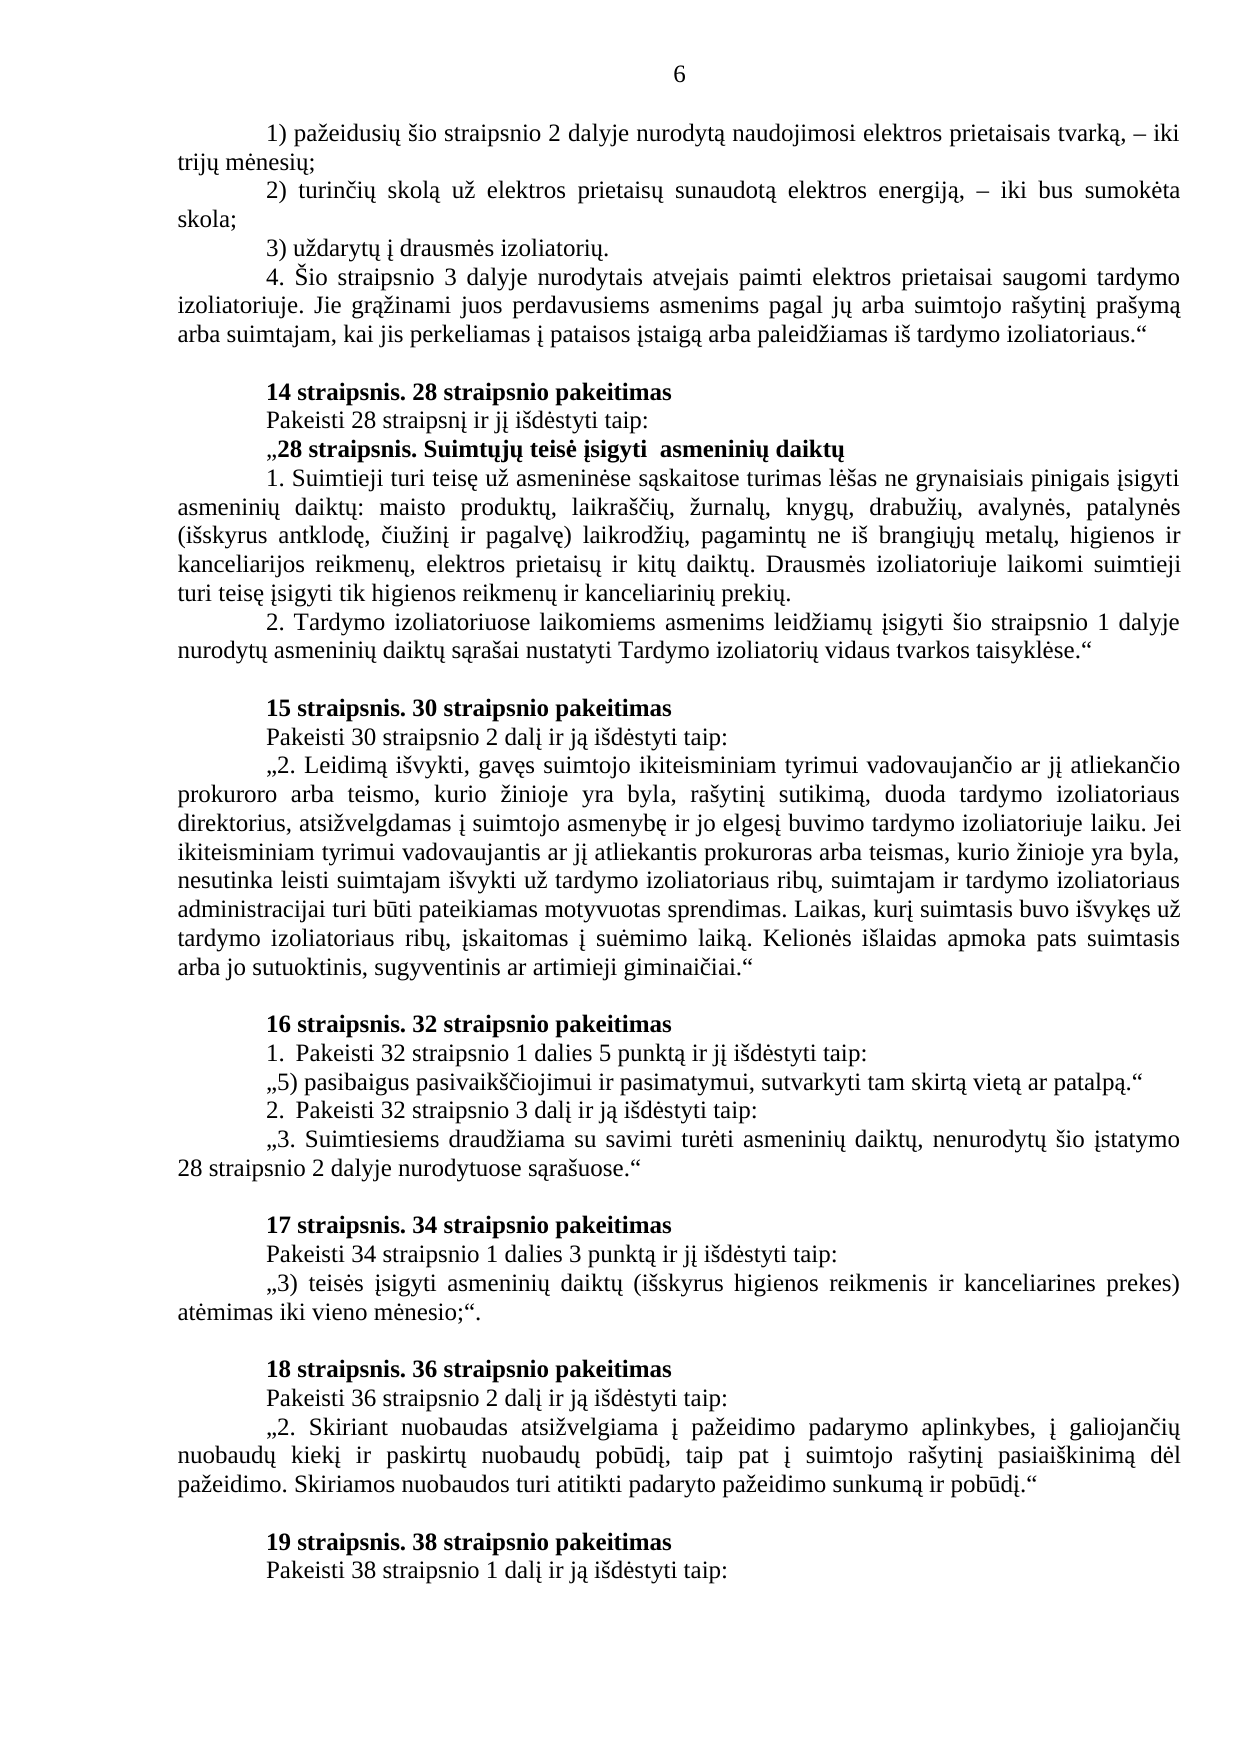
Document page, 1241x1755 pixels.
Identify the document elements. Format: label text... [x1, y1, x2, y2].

text 1. Pakeisti 32 straipsnio 1 dalies 5 punktą ir jį išdėstyti taip: [266, 1038, 1181, 1067]
text 2) turinčių skolą už elektros prietaisų sunaudotą elektros energiją, – iki bus sumokėta skola; [177, 176, 1181, 233]
text 2. Pakeisti 32 straipsnio 3 dalį ir ją išdėstyti taip: [177, 1096, 1181, 1124]
text Pakeisti 34 straipsnio 1 dalies 3 punktą ir jį išdėstyti taip: [177, 1239, 1181, 1268]
text 4. Šio straipsnio 3 dalyje nurodytais atvejais paimti elektros prietaisai saugomi tardymo izoliatoriuje. Jie grąžinami juos perdavusiems asmenims pagal jų arba suimtojo rašytinį prašymą arba suimtajam, kai jis perkeliamas į pataisos įstaigą arba paleidžiamas iš tardymo izoliatoriaus.“ [177, 262, 1181, 348]
text 14 straipsnis. 28 straipsnio pakeitimas [177, 377, 1181, 406]
text 16 straipsnis. 32 straipsnio pakeitimas [266, 1009, 1181, 1038]
text 2. Tardymo izoliatoriuose laikomiems asmenims leidžiamų įsigyti šio straipsnio 1 dalyje nurodytų asmeninių daiktų sąrašai nustatyti Tardymo izoliatorių vidaus tvarkos taisyklėse.“ [177, 607, 1181, 664]
text Pakeisti 30 straipsnio 2 dalį ir ją išdėstyti taip: [177, 722, 1181, 751]
text „3. Suimtiesiems draudžiama su savimi turėti asmeninių daiktų, nenurodytų šio įstatymo 28 straipsnio 2 dalyje nurodytuose sąrašuose.“ [177, 1124, 1181, 1182]
text 15 straipsnis. 30 straipsnio pakeitimas [177, 693, 1181, 722]
text Pakeisti 38 straipsnio 1 dalį ir ją išdėstyti taip: [177, 1556, 1181, 1584]
text 1) pažeidusių šio straipsnio 2 dalyje nurodytą naudojimosi elektros prietaisais tvarką, – iki trijų mėnesių; [177, 118, 1181, 176]
text „2. Skiriant nuobaudas atsižvelgiama į pažeidimo padarymo aplinkybes, į galiojančių nuobaudų kiekį ir paskirtų nuobaudų pobūdį, taip pat į suimtojo rašytinį pasiaiškinimą dėl pažeidimo. Skiriamos nuobaudos turi atitikti padaryto pažeidimo sunkumą ir pobūdį.“ [177, 1412, 1181, 1498]
text „2. Leidimą išvykti, gavęs suimtojo ikiteisminiam tyrimui vadovaujančio ar jį atliekančio prokuroro arba teismo, kurio žinioje yra byla, rašytinį sutikimą, duoda tardymo izoliatoriaus direktorius, atsižvelgdamas į suimtojo asmenybę ir jo elgesį buvimo tardymo izoliatoriuje laiku. Jei ikiteisminiam tyrimui vadovaujantis ar jį atliekantis prokuroras arba teismas, kurio žinioje yra byla, nesutinka leisti suimtajam išvykti už tardymo izoliatoriaus ribų, suimtajam ir tardymo izoliatoriaus administracijai turi būti pateikiamas motyvuotas sprendimas. Laikas, kurį suimtasis buvo išvykęs už tardymo izoliatoriaus ribų, įskaitomas į suėmimo laiką. Kelionės išlaidas apmoka pats suimtasis arba jo sutuoktinis, sugyventinis ar artimieji giminaičiai.“ [177, 751, 1181, 981]
text Pakeisti 28 straipsnį ir jį išdėstyti taip: [177, 406, 1181, 434]
text 18 straipsnis. 36 straipsnio pakeitimas [177, 1354, 1181, 1383]
text „3) teisės įsigyti asmeninių daiktų (išskyrus higienos reikmenis ir kanceliarines prekes) atėmimas iki vieno mėnesio;“. [177, 1268, 1181, 1326]
text „28 straipsnis. Suimtųjų teisė įsigyti asmeninių daiktų [266, 434, 1181, 463]
text 19 straipsnis. 38 straipsnio pakeitimas [177, 1527, 1181, 1556]
text 17 straipsnis. 34 straipsnio pakeitimas [177, 1211, 1181, 1239]
text Pakeisti 36 straipsnio 2 dalį ir ją išdėstyti taip: [177, 1383, 1181, 1412]
text 1. Suimtieji turi teisę už asmeninėse sąskaitose turimas lėšas ne grynaisiais pinigais įsigyti asmeninių daiktų: maisto produktų, laikraščių, žurnalų, knygų, drabužių, avalynės, patalynės (išskyrus antklodę, čiužinį ir pagalvę) laikrodžių, pagamintų ne iš brangiųjų metalų, higienos ir kanceliarijos reikmenų, elektros prietaisų ir kitų daiktų. Drausmės izoliatoriuje laikomi suimtieji turi teisę įsigyti tik higienos reikmenų ir kanceliarinių prekių. [177, 463, 1181, 607]
text 3) uždarytų į drausmės izoliatorių. [177, 233, 1181, 262]
text „5) pasibaigus pasivaikščiojimui ir pasimatymui, sutvarkyti tam skirtą vietą ar patalpą.“ [177, 1067, 1181, 1096]
